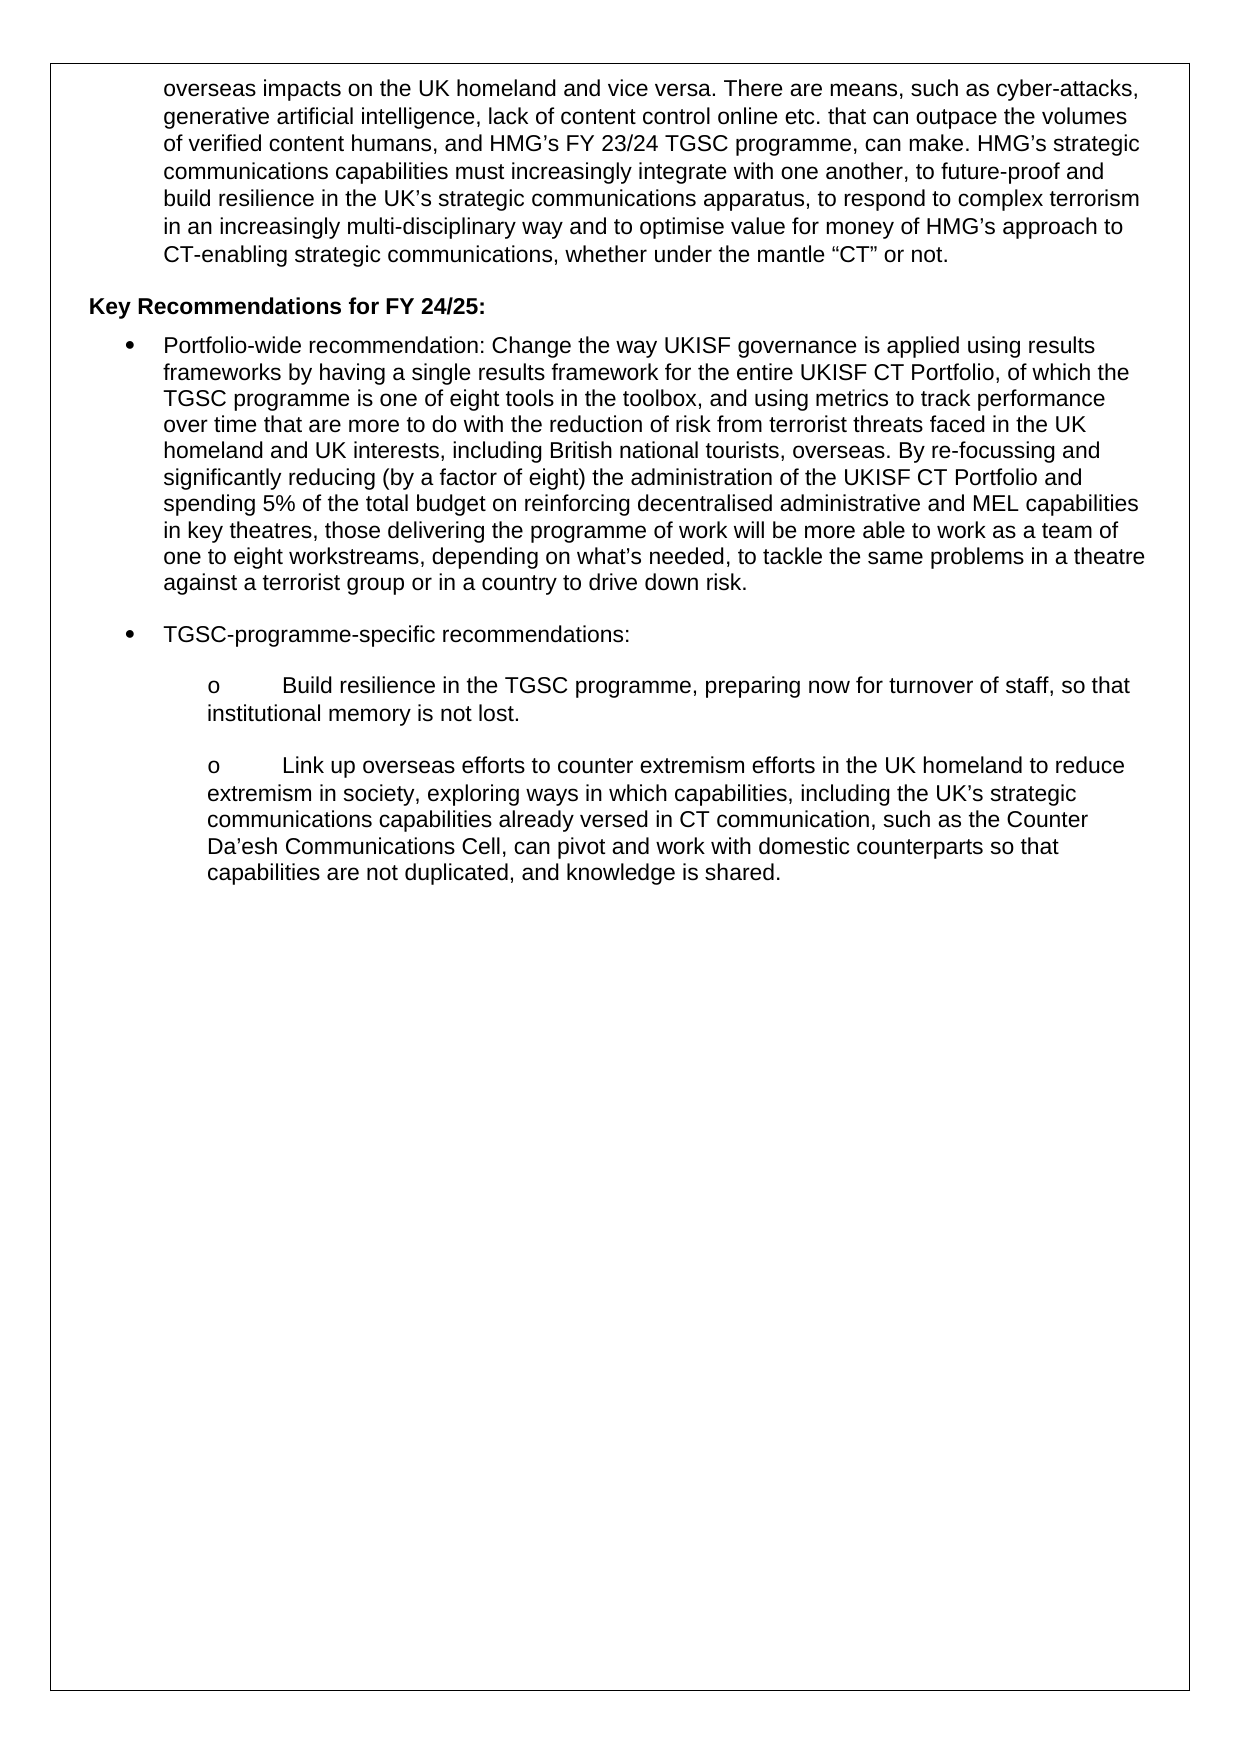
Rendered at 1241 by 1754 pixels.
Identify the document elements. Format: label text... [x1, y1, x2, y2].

list overseas impacts on the UK homeland and vice versa. There are means, such as cyber-attacks, generative artificial intelligence, lack of content control online etc. that can outpace the volumes of verified content humans, and HMG’s FY 23/24 TGSC programme, can make. HMG’s strategic communications capabilities must increasingly integrate with one another, to future-proof and build resilience in the UK’s strategic communications apparatus, to respond to complex terrorism in an increasingly multi-disciplinary way and to optimise value for money of HMG’s approach to CT-enabling strategic communications, whether under the mantle “CT” or not. [126, 75, 1152, 267]
list Portfolio-wide recommendation: Change the way UKISF governance is applied using results frameworks by having a single results framework for the entire UKISF CT Portfolio, of which the TGSC programme is one of eight tools in the toolbox, and using metrics to track performance over time that are more to do with the reduction of risk from terrorist threats faced in the UK homeland and UK interests, including British national tourists, overseas. By re-focussing and significantly reducing (by a factor of eight) the administration of the UKISF CT Portfolio and spending 5% of the total budget on reinforcing decentralised administrative and MEL capabilities in key theatres, those delivering the programme of work will be more able to work as a team of one to eight workstreams, depending on what’s needed, to tackle the same problems in a theatre against a terrorist group or in a country to drive down risk. [126, 332, 1152, 596]
list Link up overseas efforts to counter extremism efforts in the UK homeland to reduce extremism in society, exploring ways in which capabilities, including the UK’s strategic communications capabilities already versed in CT communication, such as the Counter Da’esh Communications Cell, can pivot and work with domestic counterparts so that capabilities are not duplicated, and knowledge is shared. [207, 752, 1152, 885]
list TGSC-programme-specific recommendations: [126, 621, 1152, 647]
subtitle Key Recommendations for FY 24/25: [89, 293, 1152, 319]
list Build resilience in the TGSC programme, preparing now for turnover of staff, so that institutional memory is not lost. [207, 672, 1152, 727]
